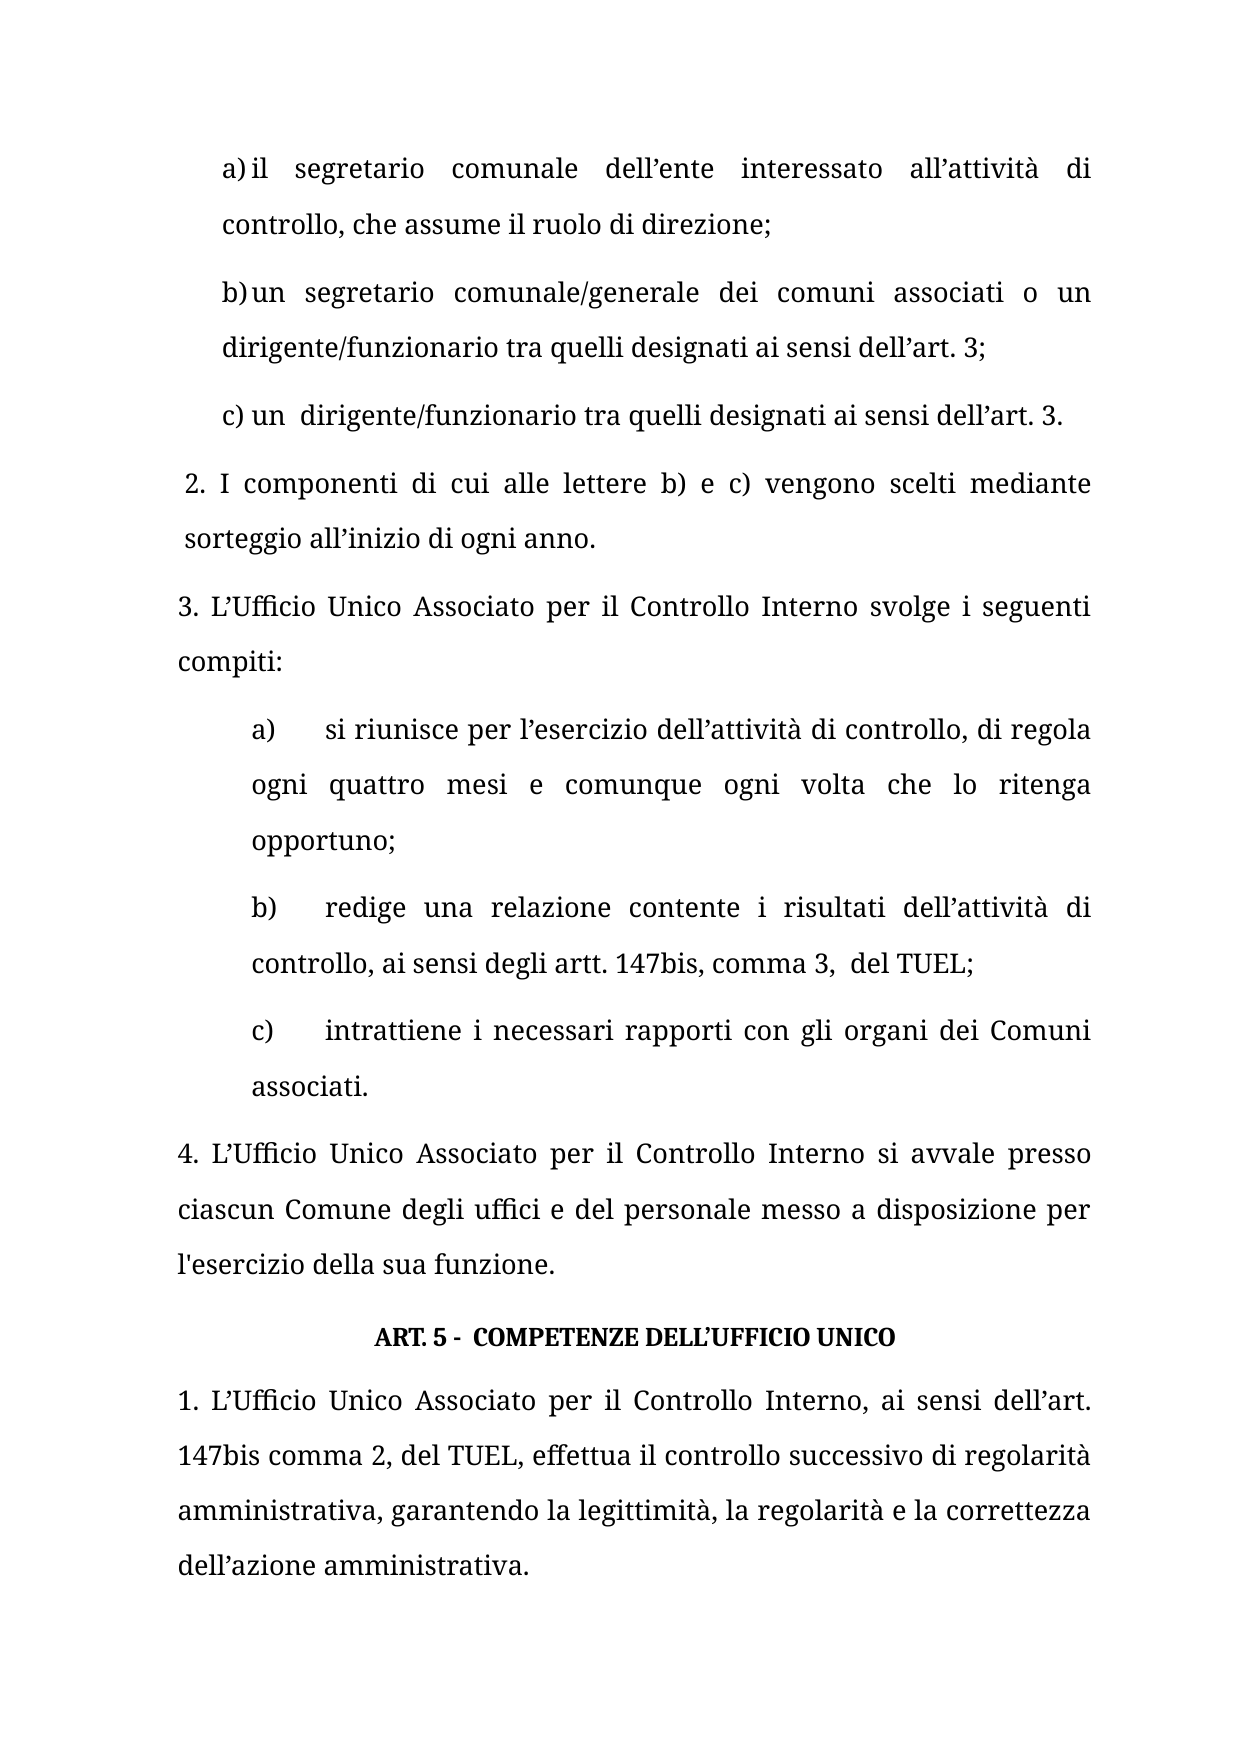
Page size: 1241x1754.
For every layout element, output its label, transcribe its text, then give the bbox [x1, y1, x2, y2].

list redige una relazione contente i risultati dell’attività di controllo, ai sensi degli artt. 147bis, comma 3, del TUEL; [251, 889, 1092, 981]
text 3. L’Ufficio Unico Associato per il Controllo Interno svolge i seguenti compiti: [177, 587, 1092, 679]
list si riunisce per l’esercizio dell’attività di controllo, di regola ogni quattro mesi e comunque ogni volta che lo ritenga opportuno; [251, 710, 1092, 858]
text 4. L’Ufficio Unico Associato per il Controllo Interno si avvale presso ciascun Comune degli uffici e del personale messo a disposizione per l'esercizio della sua funzione. [177, 1135, 1092, 1282]
list un segretario comunale/generale dei comuni associati o un dirigente/funzionario tra quelli designati ai sensi dell’art. 3; [222, 273, 1092, 365]
text 2. I componenti di cui alle lettere b) e c) vengono scelti mediante sorteggio all’inizio di ogni anno. [184, 464, 1092, 556]
subtitle ART. 5 - COMPETENZE DELL’UFFICIO UNICO [177, 1322, 1092, 1353]
list intrattiene i necessari rapporti con gli organi dei Comuni associati. [251, 1012, 1092, 1104]
text 1. L’Ufficio Unico Associato per il Controllo Interno, ai sensi dell’art. 147bis comma 2, del TUEL, effettua il controllo successivo di regolarità amministrativa, garantendo la legittimità, la regolarità e la correttezza dell’azione amministrativa. [177, 1381, 1092, 1584]
list il segretario comunale dell’ente interessato all’attività di controllo, che assume il ruolo di direzione; [222, 150, 1092, 242]
list un dirigente/funzionario tra quelli designati ai sensi dell’art. 3. [222, 396, 1092, 433]
